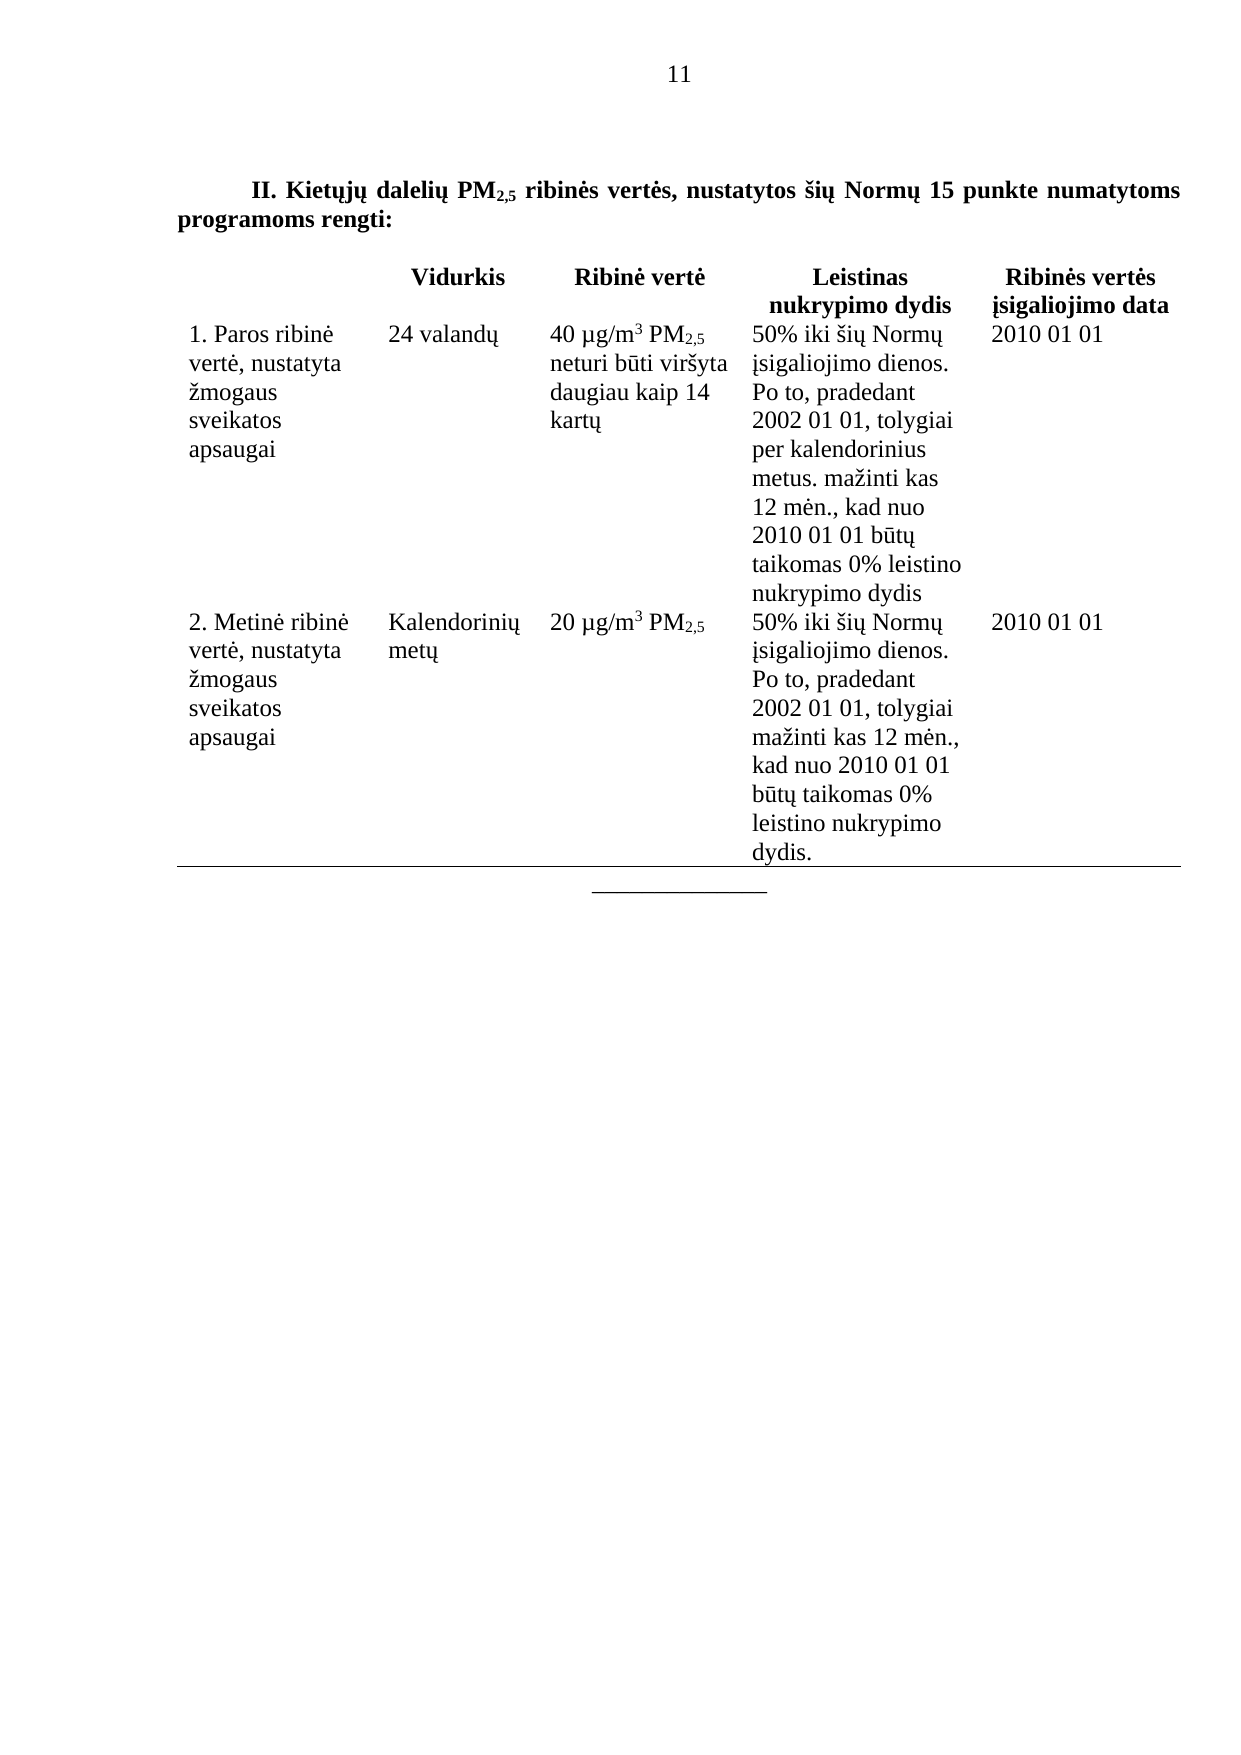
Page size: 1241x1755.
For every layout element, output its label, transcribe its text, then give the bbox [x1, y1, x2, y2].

table_cell 50% iki šių Normų įsigaliojimo dienos. Po to, pradedant 2002 01 01, tolygiai mažinti kas 12 mėn., kad nuo 2010 01 01 būtų taikomas 0% leistino nukrypimo dydis. [741, 607, 980, 866]
table_cell 2010 01 01 [980, 319, 1181, 607]
table_cell 24 valandų [377, 319, 539, 607]
table_header Leistinas nukrypimo dydis [741, 262, 980, 319]
table_cell 20 µg/m3 PM2,5 [539, 607, 741, 866]
text II. Kietųjų dalelių PM2,5 ribinės vertės, nustatytos šių Normų 15 punkte numatytoms programoms rengti: [177, 176, 1181, 233]
table_header Ribinės vertės įsigaliojimo data [980, 262, 1181, 319]
table_cell 2010 01 01 [980, 607, 1181, 866]
table_header Ribinė vertė [539, 262, 741, 319]
table_header [177, 262, 377, 319]
table_cell 1. Paros ribinė vertė, nustatyta žmogaus sveikatos apsaugai [177, 319, 377, 607]
table_header Vidurkis [377, 262, 539, 319]
text ______________ [177, 867, 1181, 895]
table_cell 40 µg/m3 PM2,5 neturi būti viršyta daugiau kaip 14 kartų [539, 319, 741, 607]
table_cell Kalendorinių metų [377, 607, 539, 866]
table_cell 2. Metinė ribinė vertė, nustatyta žmogaus sveikatos apsaugai [177, 607, 377, 866]
table_cell 50% iki šių Normų įsigaliojimo dienos. Po to, pradedant 2002 01 01, tolygiai per kalendorinius metus. mažinti kas 12 mėn., kad nuo 2010 01 01 būtų taikomas 0% leistino nukrypimo dydis [741, 319, 980, 607]
